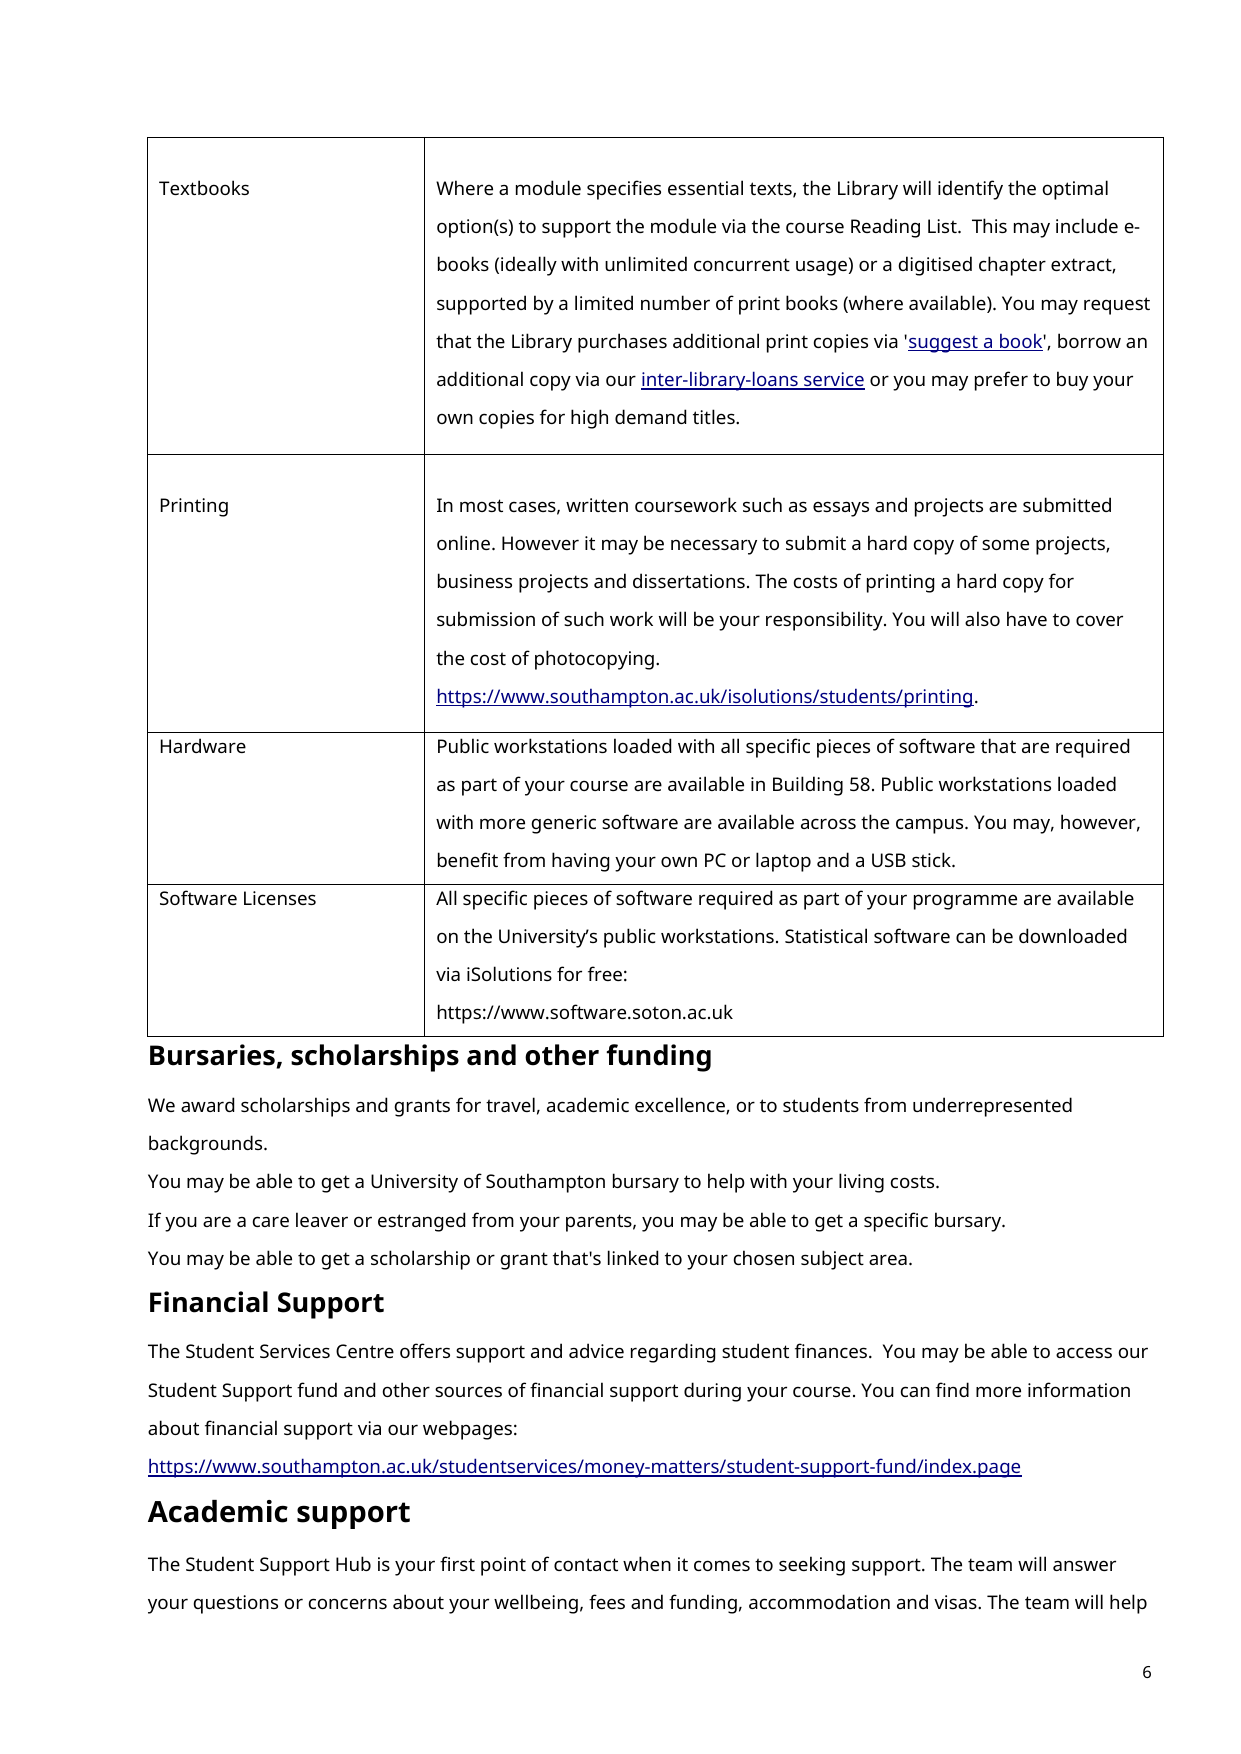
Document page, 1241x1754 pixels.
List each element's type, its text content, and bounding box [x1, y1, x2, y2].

text You may be able to get a University of Southampton bursary to help with your living costs. [148, 1169, 1152, 1194]
text You may be able to get a scholarship or grant that's linked to your chosen subject area. [148, 1245, 1152, 1271]
table_cell Public workstations loaded with all specific pieces of software that are required as part of your course are available in Building 58. Public workstations loaded with more generic software are available across the campus. You may, however, benefit from having your own PC or laptop and a USB stick. [425, 733, 1163, 884]
table_cell Hardware [148, 733, 424, 884]
text The Student Services Centre offers support and advice regarding student finances. You may be able to access our Student Support fund and other sources of financial support during your course. You can find more information about financial support via our webpages: https://www.southampton.ac.uk/studentservices/money-matters/student-support-fund/index.page [148, 1339, 1152, 1479]
table_cell All specific pieces of software required as part of your programme are available on the University’s public workstations. Statistical software can be downloaded via iSolutions for free: https://www.software.soton.ac.uk [425, 885, 1163, 1036]
text If you are a care leaver or estranged from your parents, you may be able to get a specific bursary. [148, 1207, 1152, 1232]
subtitle Academic support [148, 1492, 1152, 1531]
table_cell Textbooks [148, 138, 424, 453]
table_cell Software Licenses [148, 885, 424, 1036]
subtitle Financial Support [148, 1283, 1152, 1320]
table_cell In most cases, written coursework such as essays and projects are submitted online. However it may be necessary to submit a hard copy of some projects, business projects and dissertations. The costs of printing a hard copy for submission of such work will be your responsibility. You will also have to cover the cost of photocopying. https://www.southampton.ac.uk/isolutions/students/printing. [425, 455, 1163, 732]
subtitle Bursaries, scholarships and other funding [148, 1037, 1152, 1074]
text We award scholarships and grants for travel, academic excellence, or to students from underrepresented backgrounds. [148, 1092, 1152, 1156]
text The Student Support Hub is your first point of contact when it comes to seeking support. The team will answer your questions or concerns about your wellbeing, fees and funding, accommodation and visas. The team will help [148, 1551, 1152, 1615]
table_cell Where a module specifies essential texts, the Library will identify the optimal option(s) to support the module via the course Reading List. This may include e-books (ideally with unlimited concurrent usage) or a digitised chapter extract, supported by a limited number of print books (where available). You may request that the Library purchases additional print copies via 'suggest a book', borrow an additional copy via our inter-library-loans service or you may prefer to buy your own copies for high demand titles. [425, 138, 1163, 453]
table_cell Printing [148, 455, 424, 732]
